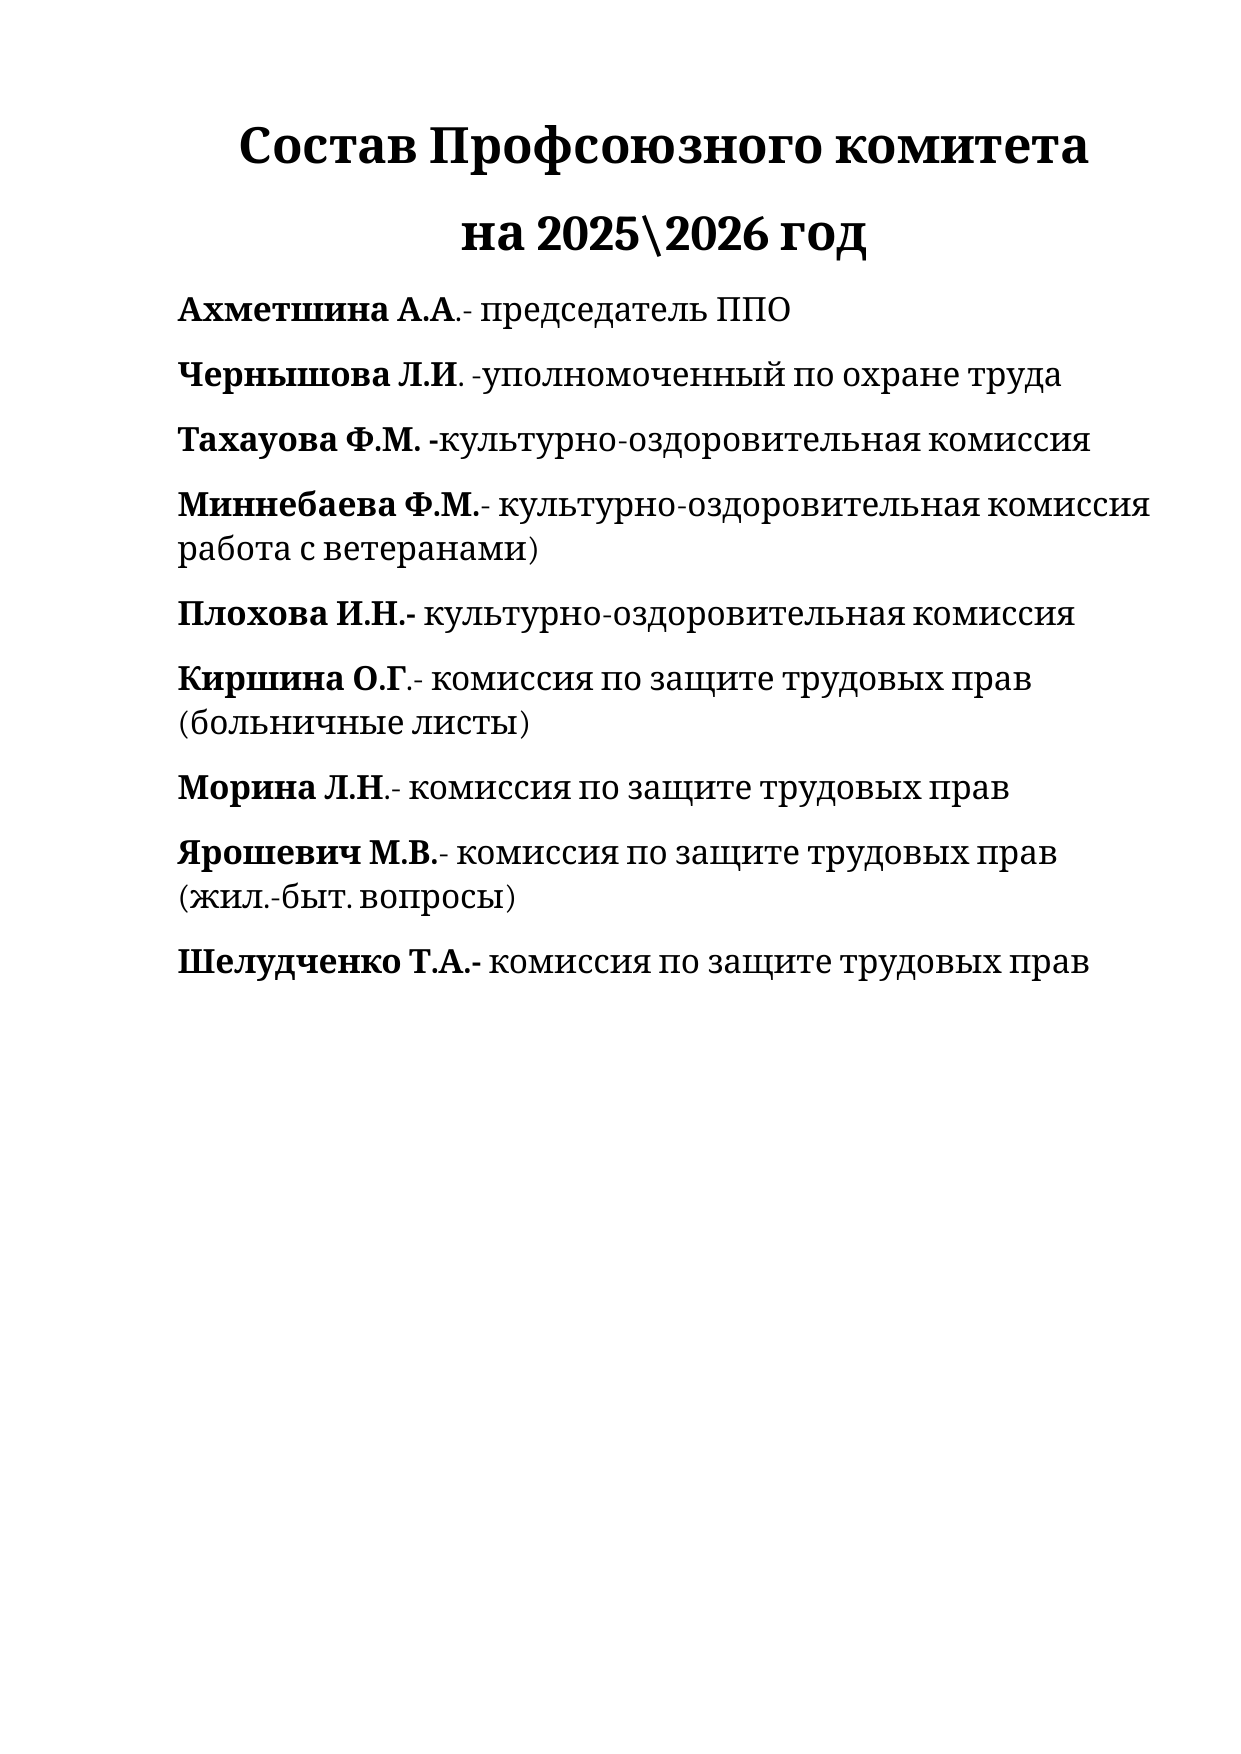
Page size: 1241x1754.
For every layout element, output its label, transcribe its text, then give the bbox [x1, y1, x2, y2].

text Ярошевич М.В.- комиссия по защите трудовых прав (жил.-быт. вопросы) [177, 834, 1152, 917]
text Миннебаева Ф.М.- культурно-оздоровительная комиссия работа с ветеранами) [177, 487, 1152, 569]
text Морина Л.Н.- комиссия по защите трудовых прав [177, 769, 1152, 808]
text Тахауова Ф.М. -культурно-оздоровительная комиссия [177, 422, 1152, 460]
text Ахметшина А.А.- председатель ППО [177, 292, 1152, 330]
text на 2025\2026 год [177, 205, 1152, 262]
text Состав Профсоюзного комитета [177, 118, 1152, 176]
text Чернышова Л.И. -уполномоченный по охране труда [177, 357, 1152, 395]
text Киршина О.Г.- комиссия по защите трудовых прав (больничные листы) [177, 660, 1152, 743]
text Плохова И.Н.- культурно-оздоровительная комиссия [177, 596, 1152, 634]
text Шелудченко Т.А.- комиссия по защите трудовых прав [177, 943, 1152, 982]
